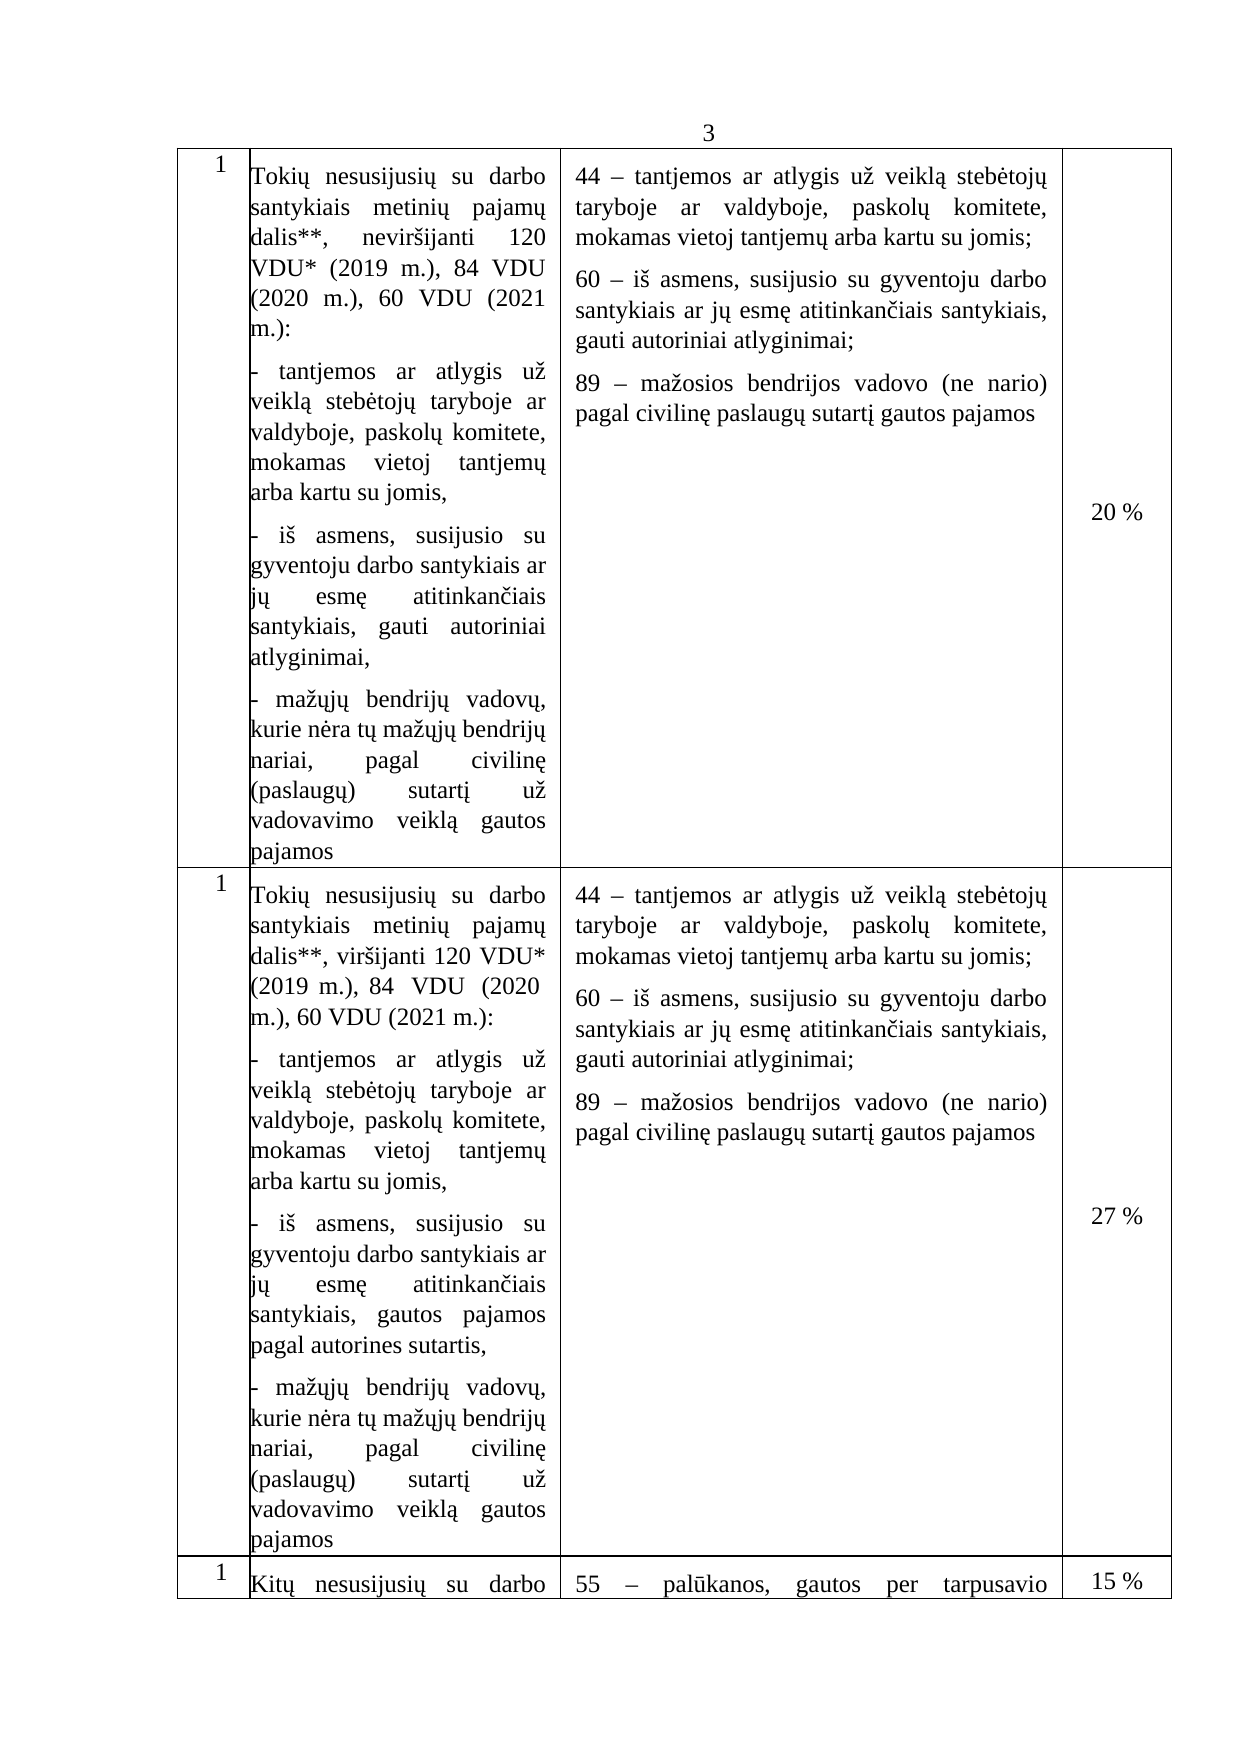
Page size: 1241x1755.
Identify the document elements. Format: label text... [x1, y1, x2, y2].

table_cell 1 [178, 1557, 249, 1597]
table_cell Tokių nesusijusių su darbo santykiais metinių pajamų dalis**, viršijanti 120 VDU* (2019 m.), 84 VDU (2020 m.), 60 VDU (2021 m.): - tantjemos ar atlygis už veiklą stebėtojų taryboje ar valdyboje, paskolų komitete, mokamas vietoj tantjemų arba kartu su jomis, - iš asmens, susijusio su gyventoju darbo santykiais ar jų esmę atitinkančiais santykiais, gautos pajamos pagal autorines sutartis, - mažųjų bendrijų vadovų, kurie nėra tų mažųjų bendrijų nariai, pagal civilinę (paslaugų) sutartį už vadovavimo veiklą gautos pajamos [251, 868, 560, 1555]
table_cell 55 – palūkanos, gautos per tarpusavio [561, 1557, 1062, 1597]
table_cell 27 % [1063, 868, 1171, 1555]
table_cell 15 % [1063, 1557, 1171, 1597]
table_cell Tokių nesusijusių su darbo santykiais metinių pajamų dalis**, neviršijanti 120 VDU* (2019 m.), 84 VDU (2020 m.), 60 VDU (2021 m.): - tantjemos ar atlygis už veiklą stebėtojų taryboje ar valdyboje, paskolų komitete, mokamas vietoj tantjemų arba kartu su jomis, - iš asmens, susijusio su gyventoju darbo santykiais ar jų esmę atitinkančiais santykiais, gauti autoriniai atlyginimai, - mažųjų bendrijų vadovų, kurie nėra tų mažųjų bendrijų nariai, pagal civilinę (paslaugų) sutartį už vadovavimo veiklą gautos pajamos [251, 149, 560, 866]
table_cell 20 % [1063, 149, 1171, 866]
table_cell 44 – tantjemos ar atlygis už veiklą stebėtojų taryboje ar valdyboje, paskolų komitete, mokamas vietoj tantjemų arba kartu su jomis; 60 – iš asmens, susijusio su gyventoju darbo santykiais ar jų esmę atitinkančiais santykiais, gauti autoriniai atlyginimai; 89 – mažosios bendrijos vadovo (ne nario) pagal civilinę paslaugų sutartį gautos pajamos [561, 868, 1062, 1555]
table_cell 12. [178, 868, 249, 1555]
table_cell Kitų nesusijusių su darbo [251, 1557, 560, 1597]
table_cell 44 – tantjemos ar atlygis už veiklą stebėtojų taryboje ar valdyboje, paskolų komitete, mokamas vietoj tantjemų arba kartu su jomis; 60 – iš asmens, susijusio su gyventoju darbo santykiais ar jų esmę atitinkančiais santykiais, gauti autoriniai atlyginimai; 89 – mažosios bendrijos vadovo (ne nario) pagal civilinę paslaugų sutartį gautos pajamos [561, 149, 1062, 866]
table_cell 11. [178, 149, 249, 866]
